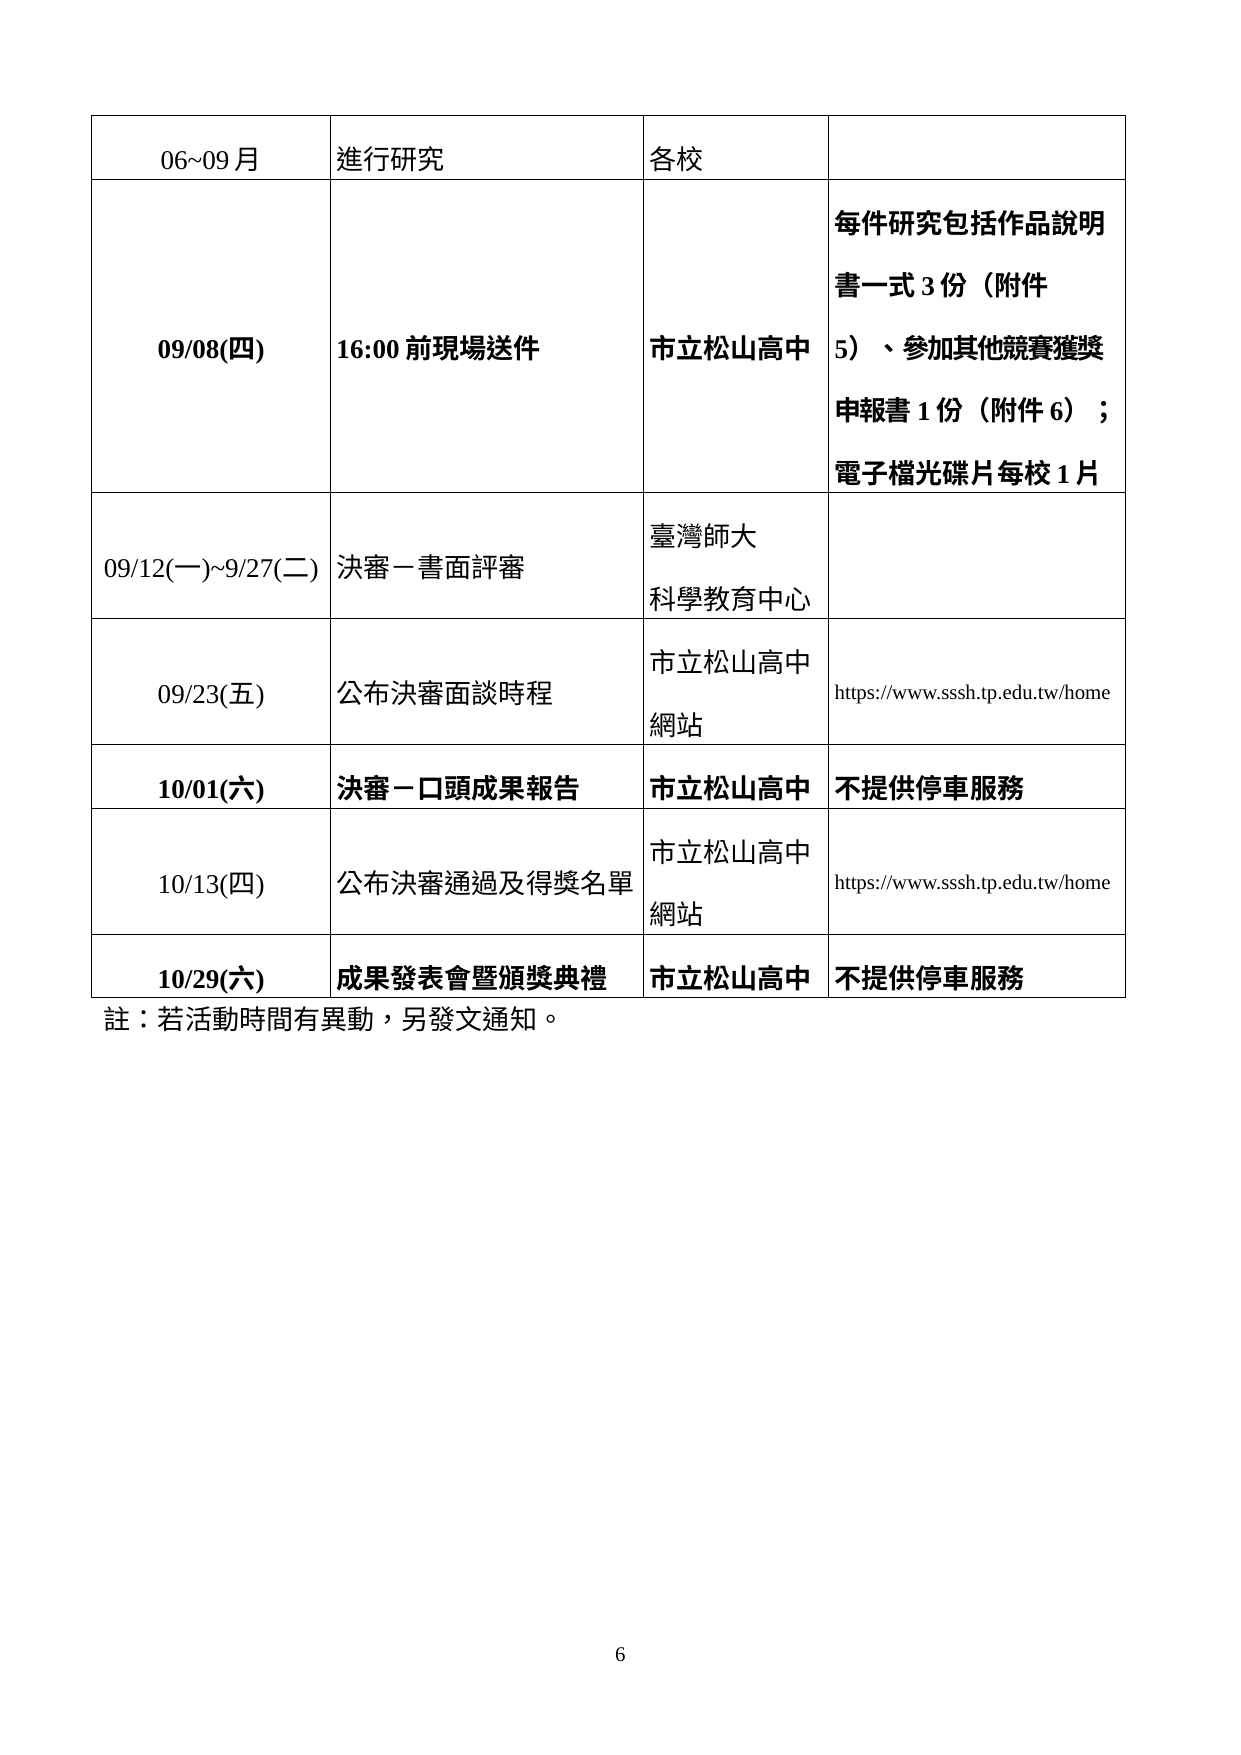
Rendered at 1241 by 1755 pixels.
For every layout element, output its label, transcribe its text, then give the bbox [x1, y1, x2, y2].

table_cell 09/12(一)~9/27(二) [92, 493, 330, 618]
table_cell 市立松山高中 [644, 745, 828, 808]
table_cell [829, 116, 1125, 178]
table_cell 09/23(五) [92, 619, 330, 744]
table_cell 09/08(四) [92, 180, 330, 492]
table_cell 市立松山高中 [644, 180, 828, 492]
table_cell [829, 493, 1125, 618]
table_cell 市立松山高中網站 [644, 619, 828, 744]
table_cell 市立松山高中 [644, 935, 828, 997]
table_cell 16:00前現場送件 [331, 180, 643, 492]
table_cell 市立松山高中網站 [644, 809, 828, 934]
table_cell 決審－書面評審 [331, 493, 643, 618]
table_cell 公布決審通過及得獎名單 [331, 809, 643, 934]
table_cell 決審－口頭成果報告 [331, 745, 643, 808]
text 註：若活動時間有異動，另發文通知。 [103, 998, 1137, 1038]
table_cell 每件研究包括作品說明書一式3份（附件5）、參加其他競賽獲獎申報書1份（附件6）；電子檔光碟片每校1片 [829, 180, 1125, 492]
table_cell 臺灣師大 科學教育中心 [644, 493, 828, 618]
table_cell 10/13(四) [92, 809, 330, 934]
table_cell https://www.sssh.tp.edu.tw/home [829, 809, 1125, 934]
table_cell 成果發表會暨頒獎典禮 [331, 935, 643, 997]
table_cell 10/29(六) [92, 935, 330, 997]
table_cell 進行研究 [331, 116, 643, 178]
table_cell 10/01(六) [92, 745, 330, 808]
table_cell https://www.sssh.tp.edu.tw/home [829, 619, 1125, 744]
table_cell 公布決審面談時程 [331, 619, 643, 744]
table_cell 06~09月 [92, 116, 330, 178]
table_cell 不提供停車服務 [829, 935, 1125, 997]
table_cell 不提供停車服務 [829, 745, 1125, 808]
table_cell 各校 [644, 116, 828, 178]
